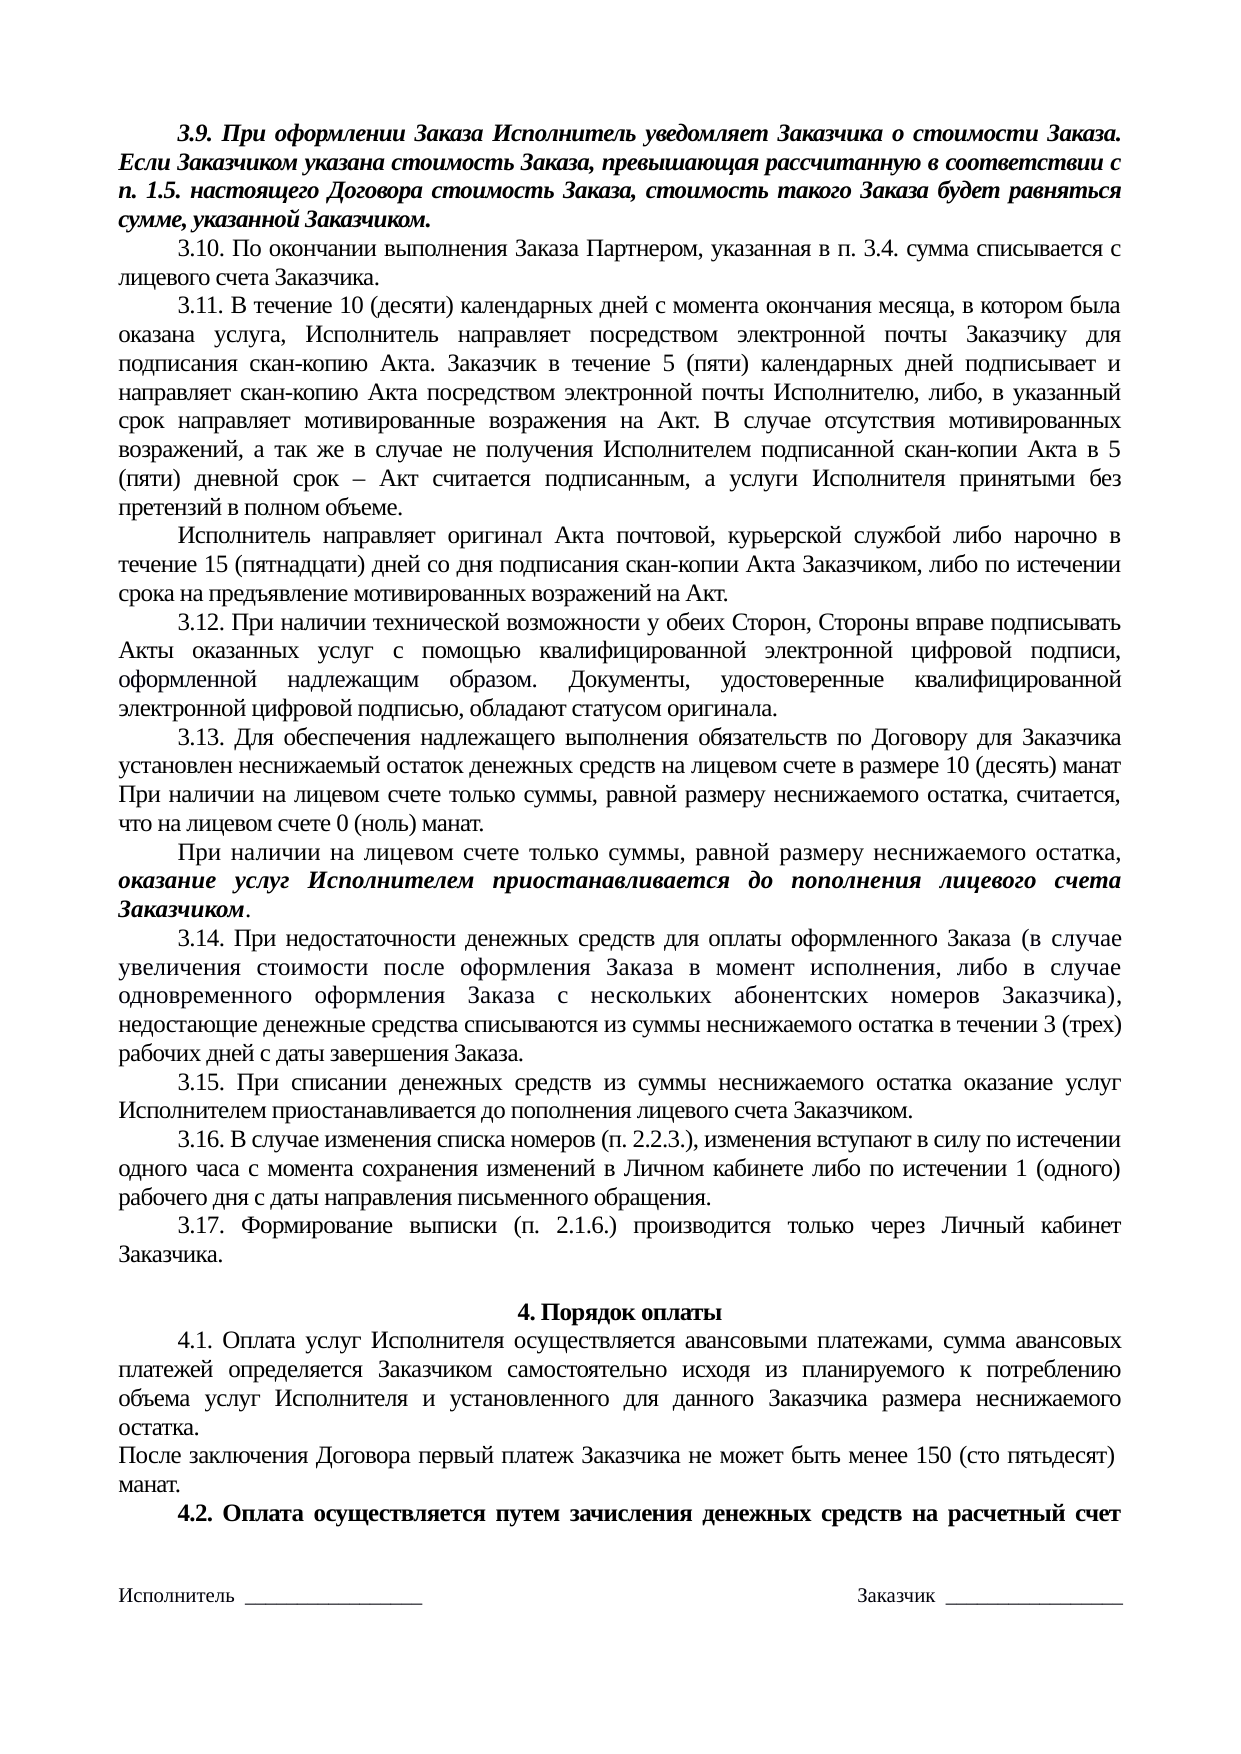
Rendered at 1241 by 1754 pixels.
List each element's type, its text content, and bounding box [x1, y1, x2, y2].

text 3.12. При наличии технической возможности у обеих Сторон, Стороны вправе подписывать Акты оказанных услуг с помощью квалифицированной электронной цифровой подписи, оформленной надлежащим образом. Документы, удостоверенные квалифицированной электронной цифровой подписью, обладают статусом оригинала. [118, 607, 1122, 722]
text При наличии на лицевом счете только суммы, равной размеру неснижаемого остатка, оказание услуг Исполнителем приостанавливается до пополнения лицевого счета Заказчиком. [118, 837, 1122, 923]
text 3.9. При оформлении Заказа Исполнитель уведомляет Заказчика о стоимости Заказа. Если Заказчиком указана стоимость Заказа, превышающая рассчитанную в соответствии с п. 1.5. настоящего Договора стоимость Заказа, стоимость такого Заказа будет равняться сумме, указанной Заказчиком. [118, 118, 1122, 233]
text 4. Порядок оплаты [118, 1297, 1122, 1326]
text 3.15. При списании денежных средств из суммы неснижаемого остатка оказание услуг Исполнителем приостанавливается до пополнения лицевого счета Заказчиком. [118, 1067, 1122, 1124]
text 3.14. При недостаточности денежных средств для оплаты оформленного Заказа (в случае увеличения стоимости после оформления Заказа в момент исполнения, либо в случае одновременного оформления Заказа с нескольких абонентских номеров Заказчика), недостающие денежные средства списываются из суммы неснижаемого остатка в течении 3 (трех) рабочих дней с даты завершения Заказа. [118, 923, 1122, 1067]
text 3.11. В течение 10 (десяти) календарных дней с момента окончания месяца, в котором была оказана услуга, Исполнитель направляет посредством электронной почты Заказчику для подписания скан-копию Акта. Заказчик в течение 5 (пяти) календарных дней подписывает и направляет скан-копию Акта посредством электронной почты Исполнителю, либо, в указанный срок направляет мотивированные возражения на Акт. В случае отсутствия мотивированных возражений, а так же в случае не получения Исполнителем подписанной скан-копии Акта в 5 (пяти) дневной срок – Акт считается подписанным, а услуги Исполнителя принятыми без претензий в полном объеме. [118, 291, 1122, 521]
text 3.13. Для обеспечения надлежащего выполнения обязательств по Договору для Заказчика установлен неснижаемый остаток денежных средств на лицевом счете в размере 10 (десять) манат При наличии на лицевом счете только суммы, равной размеру неснижаемого остатка, считается, что на лицевом счете 0 (ноль) манат. [118, 722, 1122, 837]
text 4.1. Оплата услуг Исполнителя осуществляется авансовыми платежами, сумма авансовых платежей определяется Заказчиком самостоятельно исходя из планируемого к потреблению объема услуг Исполнителя и установленного для данного Заказчика размера неснижаемого остатка. [118, 1326, 1122, 1441]
text 3.16. В случае изменения списка номеров (п. 2.2.3.), изменения вступают в силу по истечении одного часа с момента сохранения изменений в Личном кабинете либо по истечении 1 (одного) рабочего дня с даты направления письменного обращения. [118, 1124, 1122, 1211]
text 4.2. Оплата осуществляется путем зачисления денежных средств на расчетный счет [118, 1498, 1122, 1527]
text Исполнитель направляет оригинал Акта почтовой, курьерской службой либо нарочно в течение 15 (пятнадцати) дней со дня подписания скан-копии Акта Заказчиком, либо по истечении срока на предъявление мотивированных возражений на Акт. [118, 521, 1122, 607]
text 3.10. По окончании выполнения Заказа Партнером, указанная в п. 3.4. сумма списывается с лицевого счета Заказчика. [118, 233, 1122, 291]
text После заключения Договора первый платеж Заказчика не может быть менее 150 (сто пятьдесят) манат. [118, 1441, 1116, 1498]
text 3.17. Формирование выписки (п. 2.1.6.) производится только через Личный кабинет Заказчика. [118, 1211, 1122, 1268]
